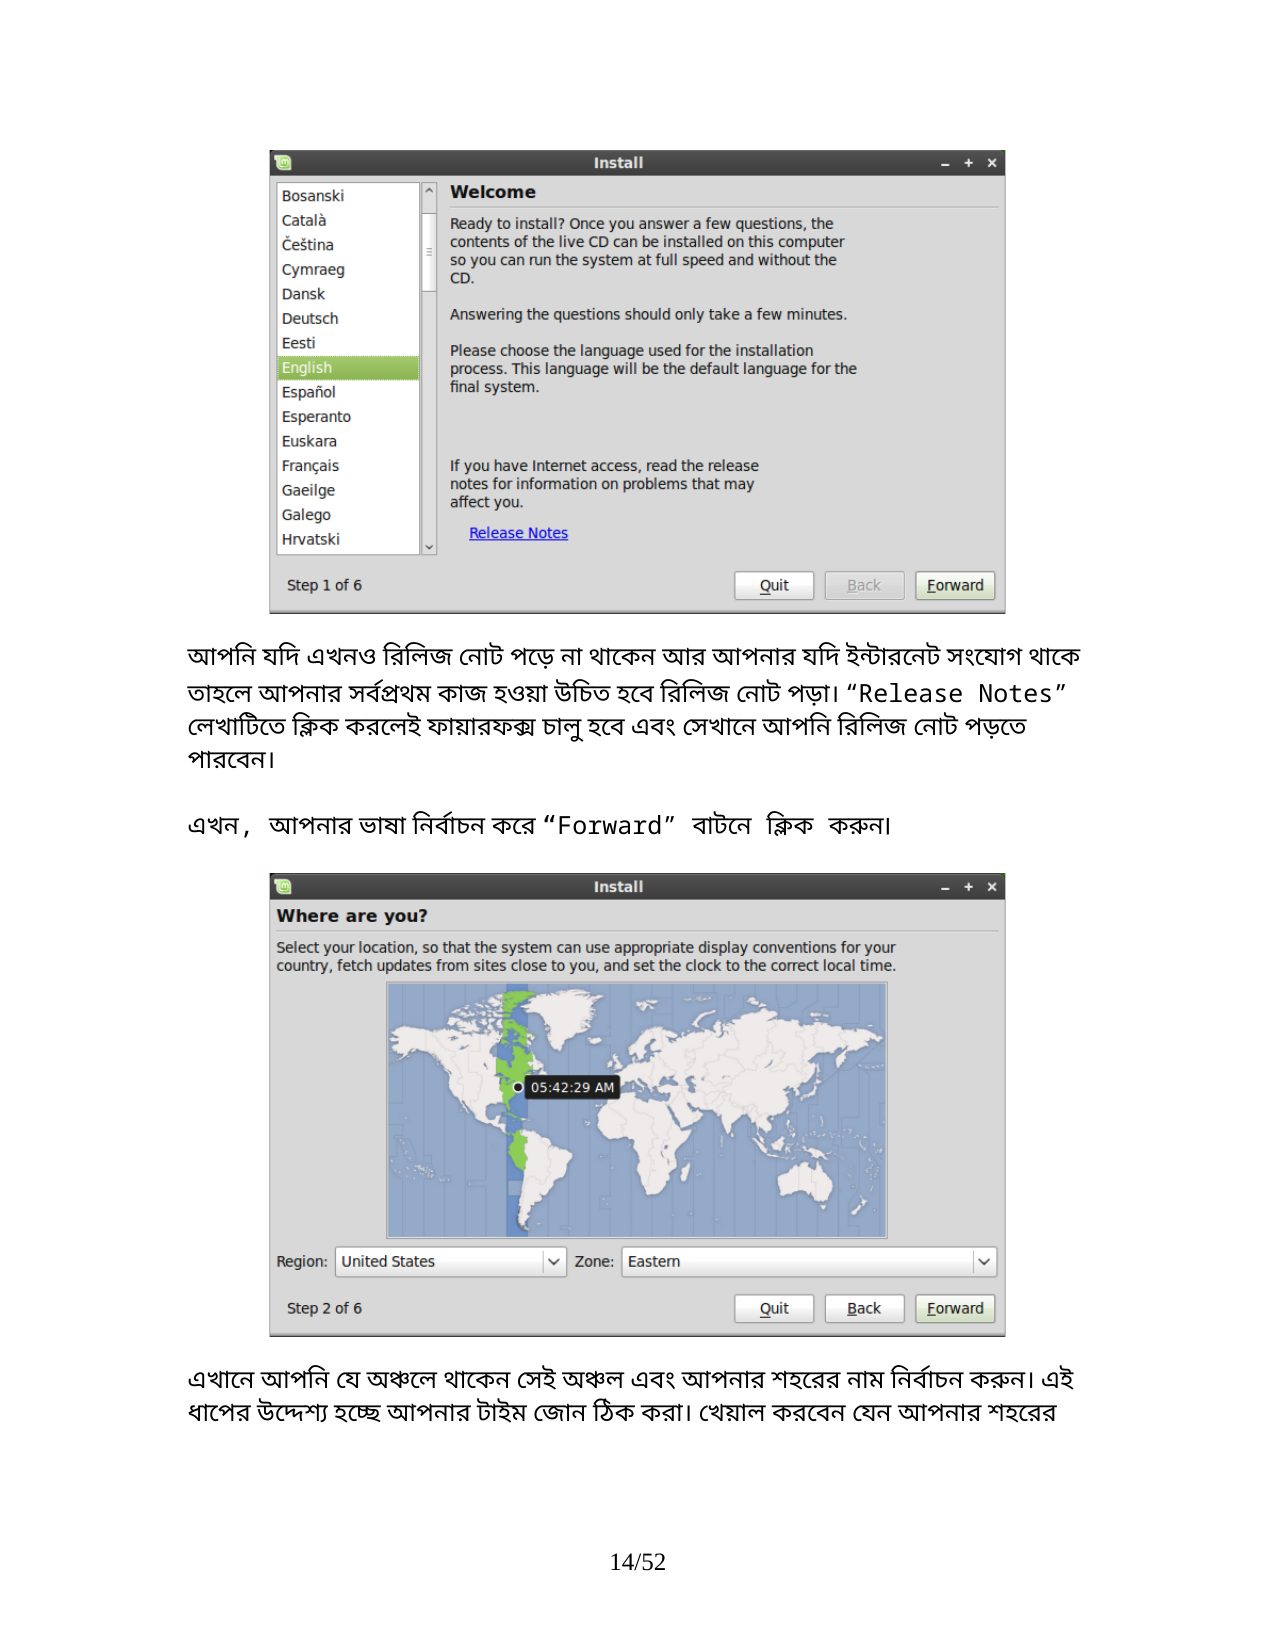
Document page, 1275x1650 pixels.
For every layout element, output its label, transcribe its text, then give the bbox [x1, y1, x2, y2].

picture [269, 150, 1006, 614]
text এখানে আপনি যে অঞ্চলে থাকেন সেই অঞ্চল এবং আপনার শহরের নাম নির্বাচন করুন। এই ধাপের উদ্দেশ্য হচ্ছে আপনার টাইম জোন ঠিক করা। খেয়াল করবেন যেন আপনার শহরের [187, 1365, 1087, 1432]
text আপনি যদি এখনও রিলিজ নোট পড়ে না থাকেন আর আপনার যদি ইন্টারনেট সংযোগ থাকে তাহলে আপনার সর্বপ্রথম কাজ হওয়া উচিত হবে রিলিজ নোট পড়া। “Release Notes” লেখাটিতে ক্লিক করলেই ফায়ারফক্স চালু হবে এবং সেখানে আপনি রিলিজ নোট পড়তে পারবেন। [187, 642, 1087, 779]
picture [269, 873, 1006, 1337]
